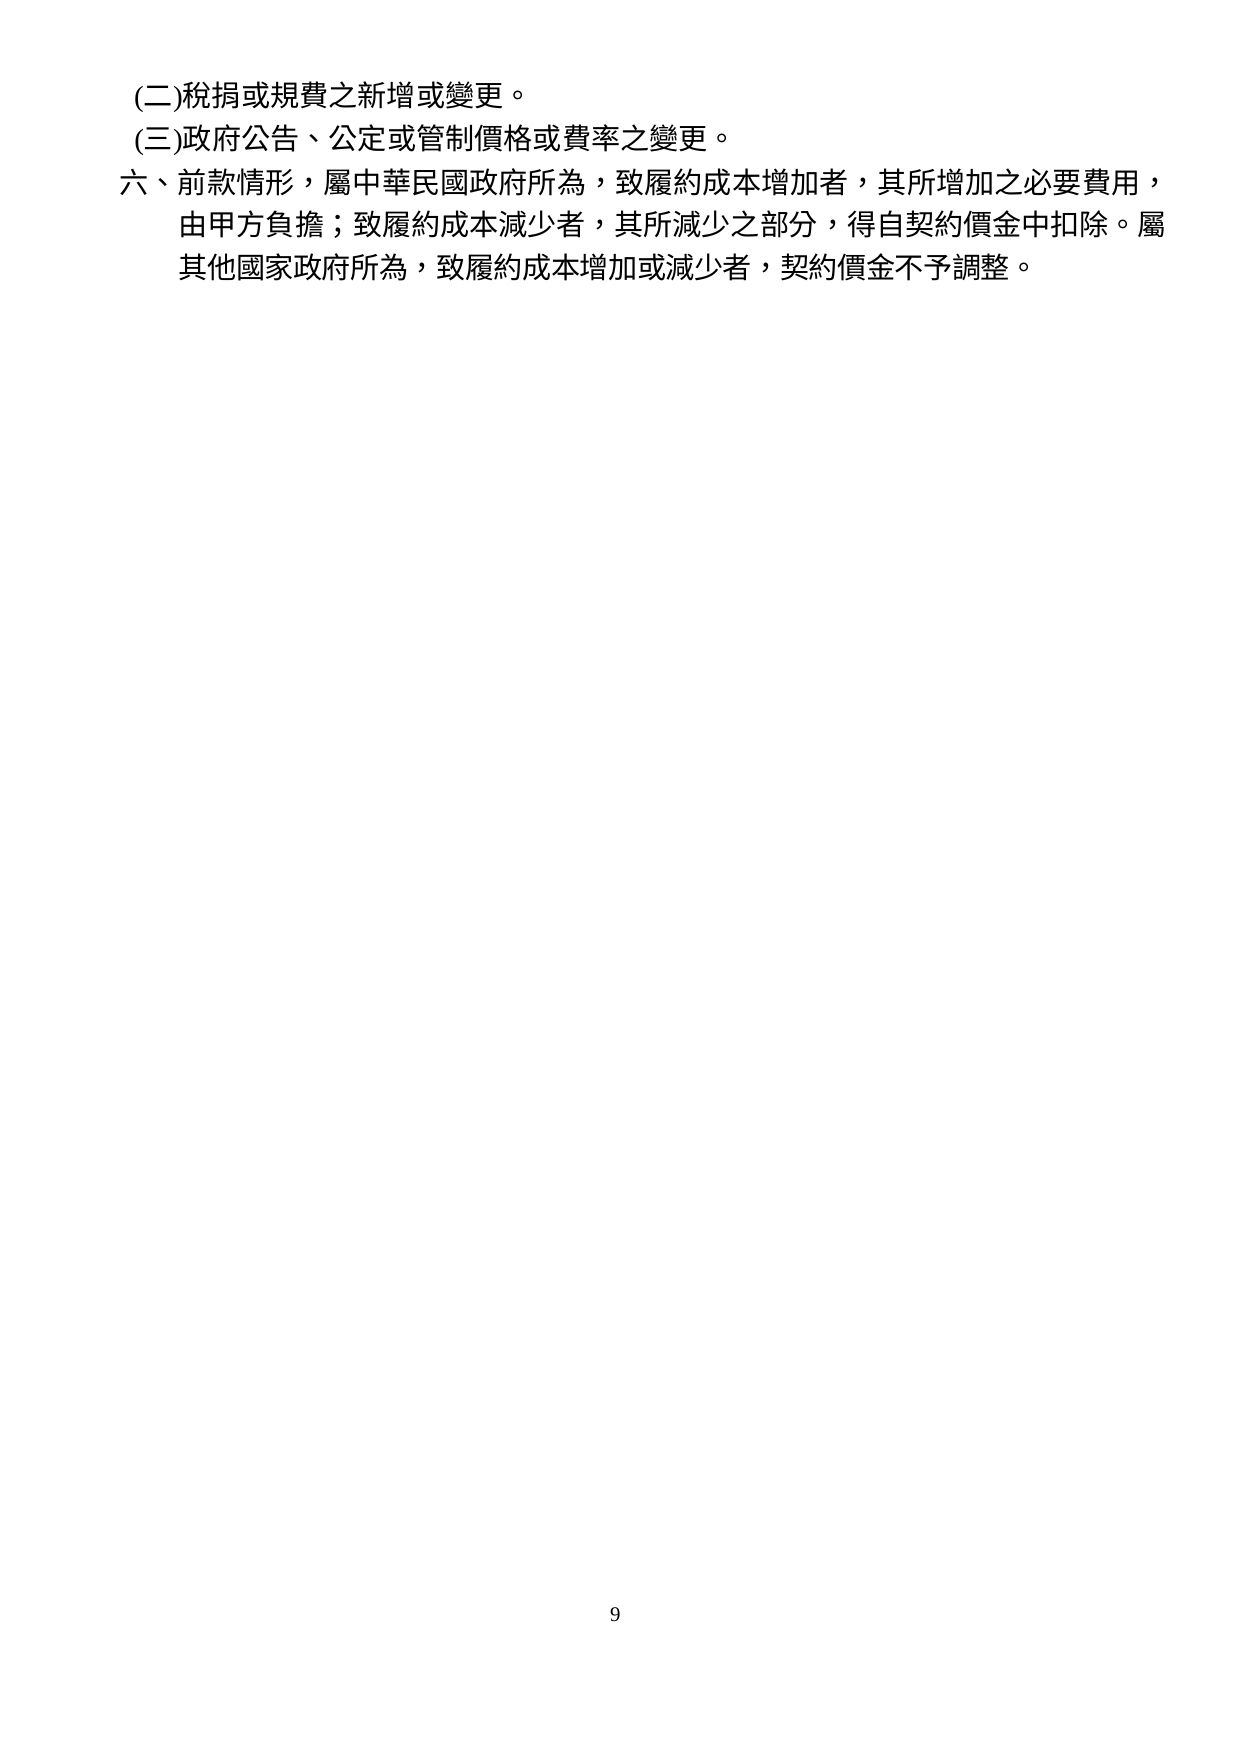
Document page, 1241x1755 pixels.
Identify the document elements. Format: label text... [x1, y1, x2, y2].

text (三)政府公告、公定或管制價格或費率之變更。 [134, 116, 1193, 158]
text 六、前款情形，屬中華民國政府所為，致履約成本增加者，其所增加之必要費用， 由甲方負擔；致履約成本減少者，其所減少之部分，得自契約價金中扣除。屬其他國家政府所為，致履約成本增加或減少者，契約價金不予調整。 [119, 159, 1170, 287]
text (二)稅捐或規費之新增或變更。 [134, 73, 1193, 115]
